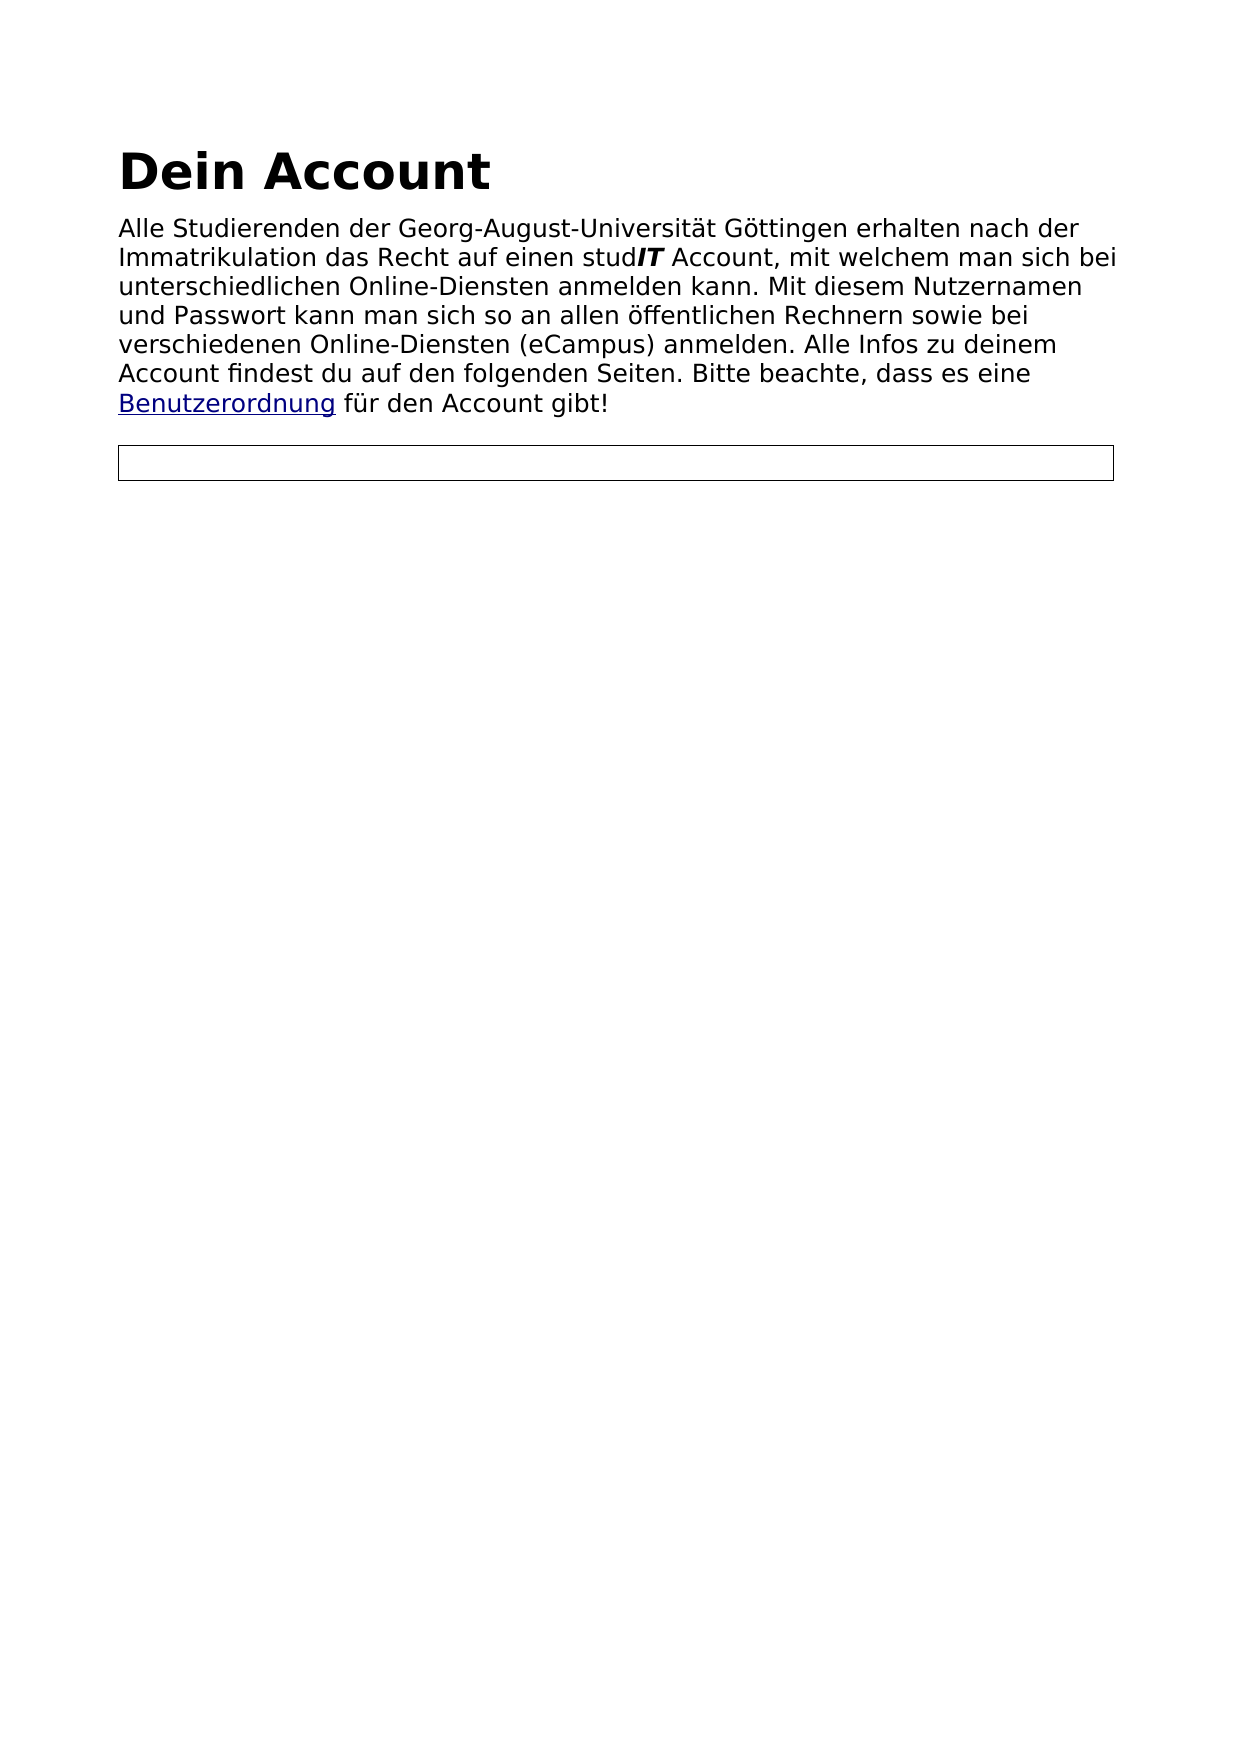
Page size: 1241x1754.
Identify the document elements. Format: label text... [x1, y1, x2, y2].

table_header [119, 446, 1113, 480]
text Alle Studierenden der Georg-August-Universität Göttingen erhalten nach der Immatrikulation das Recht auf einen studIT Account, mit welchem man sich bei unterschiedlichen Online-Diensten anmelden kann. Mit diesem Nutzernamen und Passwort kann man sich so an allen öffentlichen Rechnern sowie bei verschiedenen Online-Diensten (eCampus) anmelden. Alle Infos zu deinem Account findest du auf den folgenden Seiten. Bitte beachte, dass es eine Benutzerordnung für den Account gibt! [118, 214, 1122, 418]
subtitle Dein Account [118, 143, 1122, 201]
